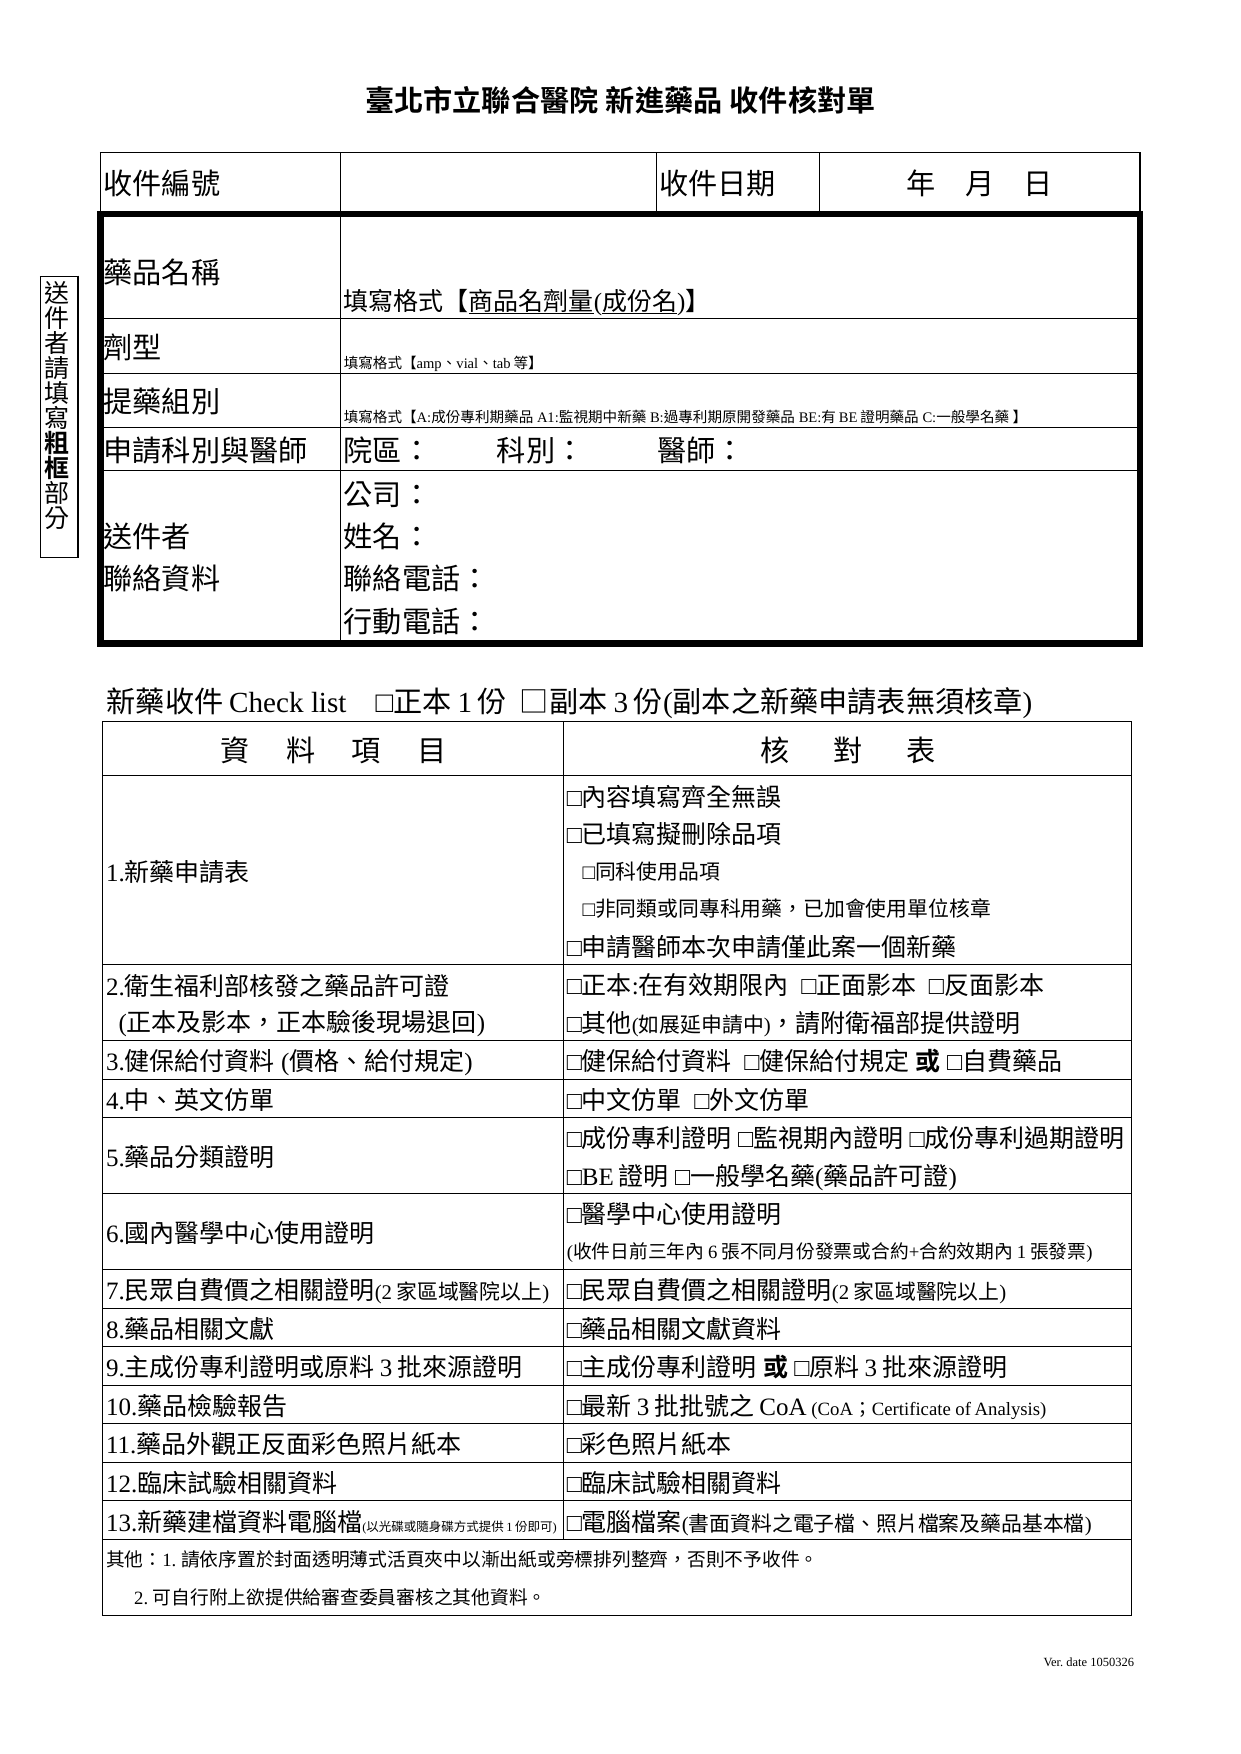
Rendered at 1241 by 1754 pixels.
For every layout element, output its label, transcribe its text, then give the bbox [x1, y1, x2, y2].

table_cell 藥品名稱 [104, 217, 340, 318]
table_cell 8.藥品相關文獻 [103, 1309, 563, 1346]
text 新藥收件Check list □正本1份 □副本3份(副本之新藥申請表無須核章) [106, 679, 1134, 721]
table_cell 4.中、英文仿單 [103, 1080, 563, 1117]
table_cell 6.國內醫學中心使用證明 [103, 1194, 563, 1269]
table_cell □主成份專利證明 或 □原料3批來源證明 [564, 1347, 1131, 1385]
table_cell 填寫格式【A:成份專利期藥品 A1:監視期中新藥 B:過專利期原開發藥品 BE:有BE證明藥品 C:一般學名藥 】 [341, 374, 1137, 427]
table_cell 7.民眾自費價之相關證明(2家區域醫院以上) [103, 1270, 563, 1308]
table_cell 11.藥品外觀正反面彩色照片紙本 [103, 1424, 563, 1462]
table_cell □成份專利證明 □監視期內證明 □成份專利過期證明 □BE證明 □一般學名藥(藥品許可證) [564, 1118, 1131, 1193]
table_cell 5.藥品分類證明 [103, 1118, 563, 1193]
table_cell 提藥組別 [104, 374, 340, 427]
table_cell □最新3批批號之CoA (CoA；Certificate of Analysis) [564, 1386, 1131, 1423]
table_header 年 月 日 [820, 153, 1139, 211]
table_cell □藥品相關文獻資料 [564, 1309, 1131, 1346]
table_cell 填寫格式【商品名劑量(成份名)】 [341, 217, 1137, 318]
table_cell 2.衛生福利部核發之藥品許可證 (正本及影本，正本驗後現場退回) [103, 965, 563, 1040]
table_cell □正本:在有效期限內 □正面影本 □反面影本 □其他(如展延申請中)，請附衛福部提供證明 [564, 965, 1131, 1040]
table_header 收件日期 [657, 153, 819, 211]
table_cell □臨床試驗相關資料 [564, 1463, 1131, 1500]
table_cell □電腦檔案(書面資料之電子檔、照片檔案及藥品基本檔) [564, 1501, 1131, 1539]
table_cell 3.健保給付資料 (價格、給付規定) [103, 1041, 563, 1078]
table_cell □健保給付資料 □健保給付規定 或 □自費藥品 [564, 1041, 1131, 1078]
table_cell 藥品名稱 [41, 277, 77, 557]
table_cell 其他：1. 請依序置於封面透明薄式活頁夾中以漸出紙或旁標排列整齊，否則不予收件。 2. 可自行附上欲提供給審查委員審核之其他資料。 [103, 1540, 1131, 1615]
table_cell 院區： 科別： 醫師： [341, 428, 1137, 470]
table_cell □中文仿單 □外文仿單 [564, 1080, 1131, 1117]
table_cell 劑型 [104, 319, 340, 372]
table_cell □民眾自費價之相關證明(2家區域醫院以上) [564, 1270, 1131, 1308]
table_cell 9.主成份專利證明或原料3批來源證明 [103, 1347, 563, 1385]
table_cell 填寫格式【amp、vial、tab等】 [341, 319, 1137, 372]
table_cell 公司： 姓名： 聯絡電話： 行動電話： [341, 471, 1137, 640]
table_header 資 料 項 目 [103, 722, 563, 775]
table_cell □彩色照片紙本 [564, 1424, 1131, 1462]
table_cell 送件者 聯絡資料 [104, 471, 340, 640]
table_cell 13.新藥建檔資料電腦檔(以光碟或隨身碟方式提供1份即可) [103, 1501, 563, 1539]
table_header 核 對 表 [564, 722, 1131, 775]
table_cell 10.藥品檢驗報告 [103, 1386, 563, 1423]
table_cell □醫學中心使用證明 (收件日前三年內6張不同月份發票或合約+合約效期內1張發票) [564, 1194, 1131, 1269]
table_cell 申請科別與醫師 [104, 428, 340, 470]
table_cell 12.臨床試驗相關資料 [103, 1463, 563, 1500]
text 臺北市立聯合醫院 新進藥品 收件核對單 [106, 78, 1134, 120]
table_header [341, 153, 656, 211]
table_header 收件編號 [101, 153, 340, 211]
table_cell 1.新藥申請表 [103, 776, 563, 964]
table_cell □內容填寫齊全無誤 □已填寫擬刪除品項 □同科使用品項 □非同類或同專科用藥，已加會使用單位核章 □申請醫師本次申請僅此案一個新藥 [564, 776, 1131, 964]
